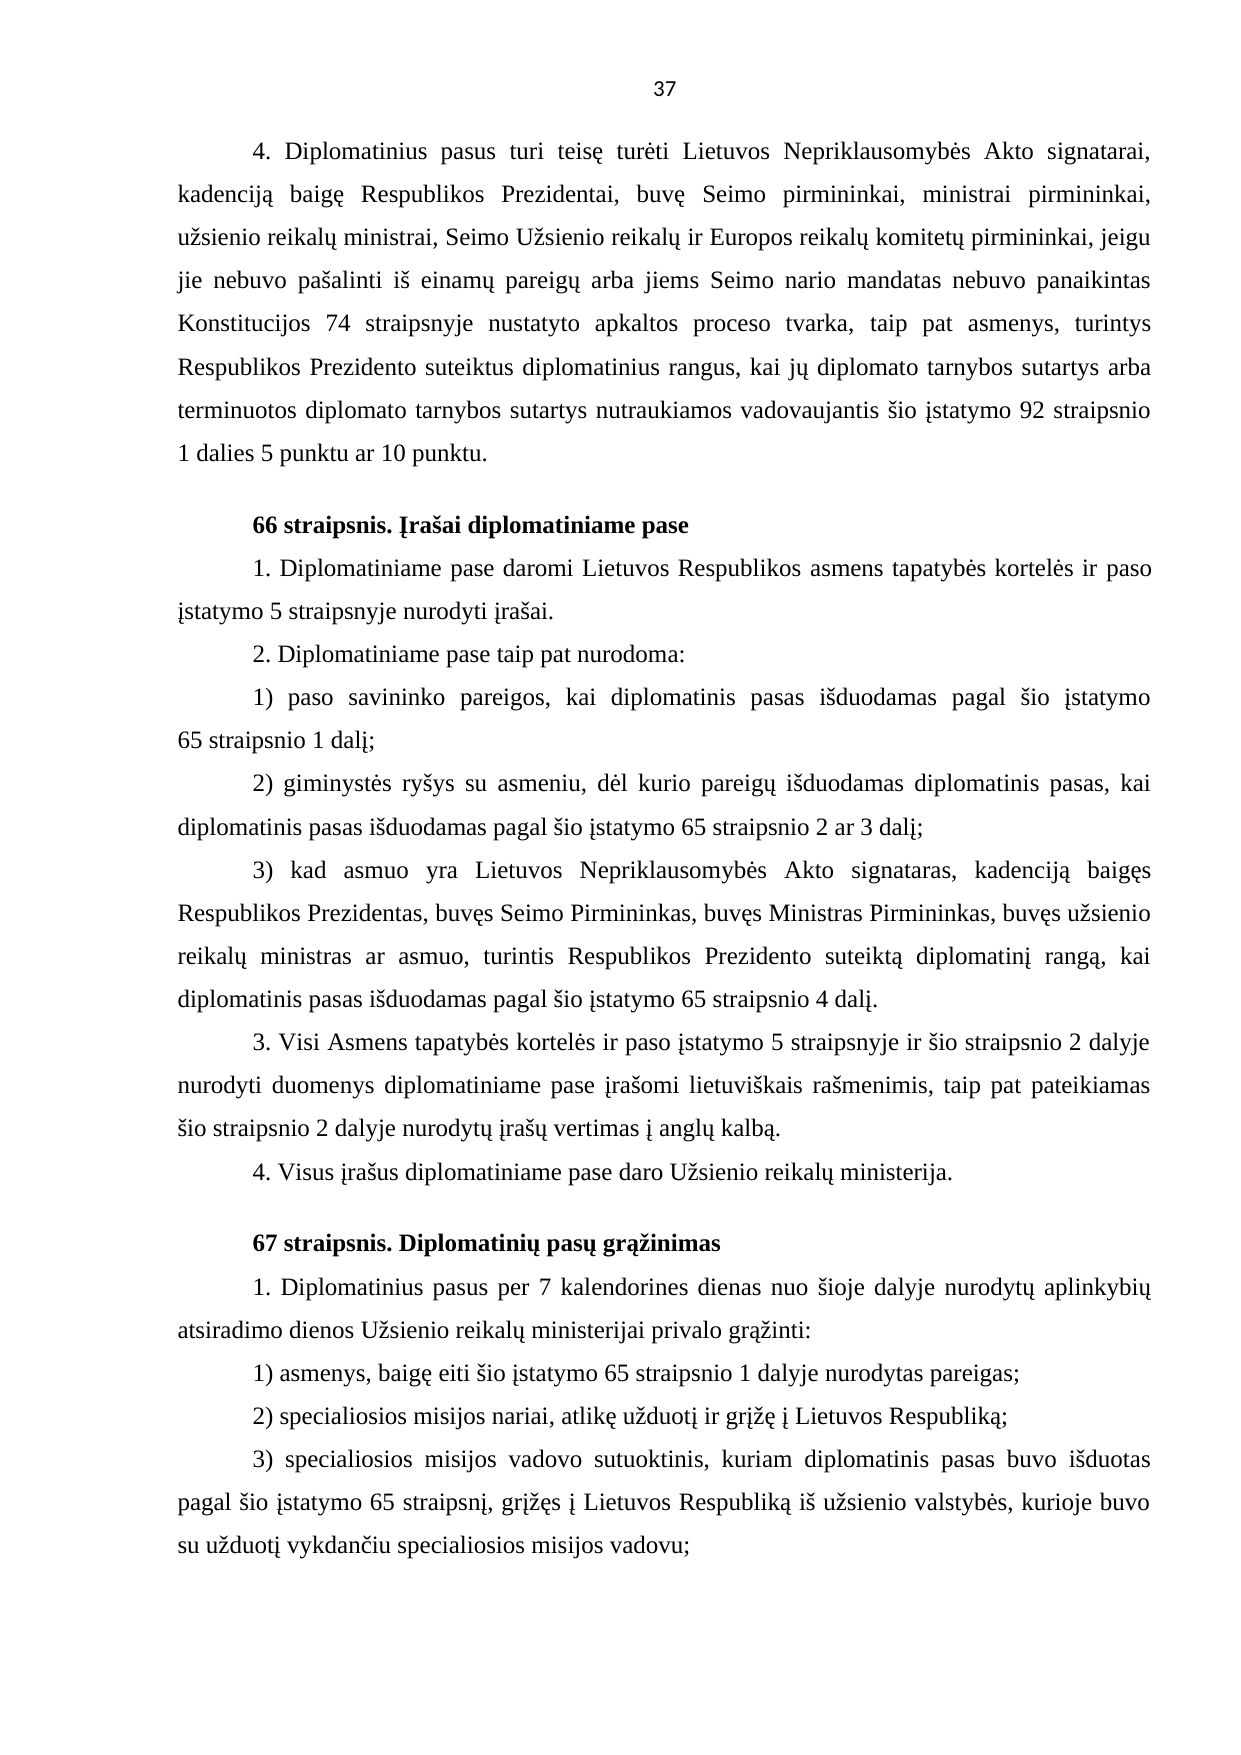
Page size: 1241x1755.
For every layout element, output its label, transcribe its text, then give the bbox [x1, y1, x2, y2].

text 67 straipsnis. Diplomatinių pasų grąžinimas [177, 1228, 1152, 1257]
text 2) giminystės ryšys su asmeniu, dėl kurio pareigų išduodamas diplomatinis pasas, kai diplomatinis pasas išduodamas pagal šio įstatymo 65 straipsnio 2 ar 3 dalį; [177, 768, 1152, 840]
text 1) asmenys, baigę eiti šio įstatymo 65 straipsnio 1 dalyje nurodytas pareigas; [177, 1358, 1152, 1387]
text 1. Diplomatiniame pase daromi Lietuvos Respublikos asmens tapatybės kortelės ir paso įstatymo 5 straipsnyje nurodyti įrašai. [177, 553, 1152, 625]
text 1) paso savininko pareigos, kai diplomatinis pasas išduodamas pagal šio įstatymo 65 straipsnio 1 dalį; [177, 682, 1152, 754]
text 66 straipsnis. Įrašai diplomatiniame pase [177, 510, 1152, 538]
text 2) specialiosios misijos nariai, atlikę užduotį ir grįžę į Lietuvos Respubliką; [177, 1401, 1152, 1430]
text 3. Visi Asmens tapatybės kortelės ir paso įstatymo 5 straipsnyje ir šio straipsnio 2 dalyje nurodyti duomenys diplomatiniame pase įrašomi lietuviškais rašmenimis, taip pat pateikiamas šio straipsnio 2 dalyje nurodytų įrašų vertimas į anglų kalbą. [177, 1027, 1152, 1142]
text 4. Diplomatinius pasus turi teisę turėti Lietuvos Nepriklausomybės Akto signatarai, kadenciją baigę Respublikos Prezidentai, buvę Seimo pirmininkai, ministrai pirmininkai, užsienio reikalų ministrai, Seimo Užsienio reikalų ir Europos reikalų komitetų pirmininkai, jeigu jie nebuvo pašalinti iš einamų pareigų arba jiems Seimo nario mandatas nebuvo panaikintas Konstitucijos 74 straipsnyje nustatyto apkaltos proceso tvarka, taip pat asmenys, turintys Respublikos Prezidento suteiktus diplomatinius rangus, kai jų diplomato tarnybos sutartys arba terminuotos diplomato tarnybos sutartys nutraukiamos vadovaujantis šio įstatymo 92 straipsnio 1 dalies 5 punktu ar 10 punktu. [177, 136, 1152, 467]
text 2. Diplomatiniame pase taip pat nurodoma: [177, 639, 1152, 668]
text 1. Diplomatinius pasus per 7 kalendorines dienas nuo šioje dalyje nurodytų aplinkybių atsiradimo dienos Užsienio reikalų ministerijai privalo grąžinti: [177, 1272, 1152, 1343]
text 4. Visus įrašus diplomatiniame pase daro Užsienio reikalų ministerija. [177, 1157, 1152, 1185]
text 3) specialiosios misijos vadovo sutuoktinis, kuriam diplomatinis pasas buvo išduotas pagal šio įstatymo 65 straipsnį, grįžęs į Lietuvos Respubliką iš užsienio valstybės, kurioje buvo su užduotį vykdančiu specialiosios misijos vadovu; [177, 1444, 1152, 1559]
text 3) kad asmuo yra Lietuvos Nepriklausomybės Akto signataras, kadenciją baigęs Respublikos Prezidentas, buvęs Seimo Pirmininkas, buvęs Ministras Pirmininkas, buvęs užsienio reikalų ministras ar asmuo, turintis Respublikos Prezidento suteiktą diplomatinį rangą, kai diplomatinis pasas išduodamas pagal šio įstatymo 65 straipsnio 4 dalį. [177, 855, 1152, 1013]
